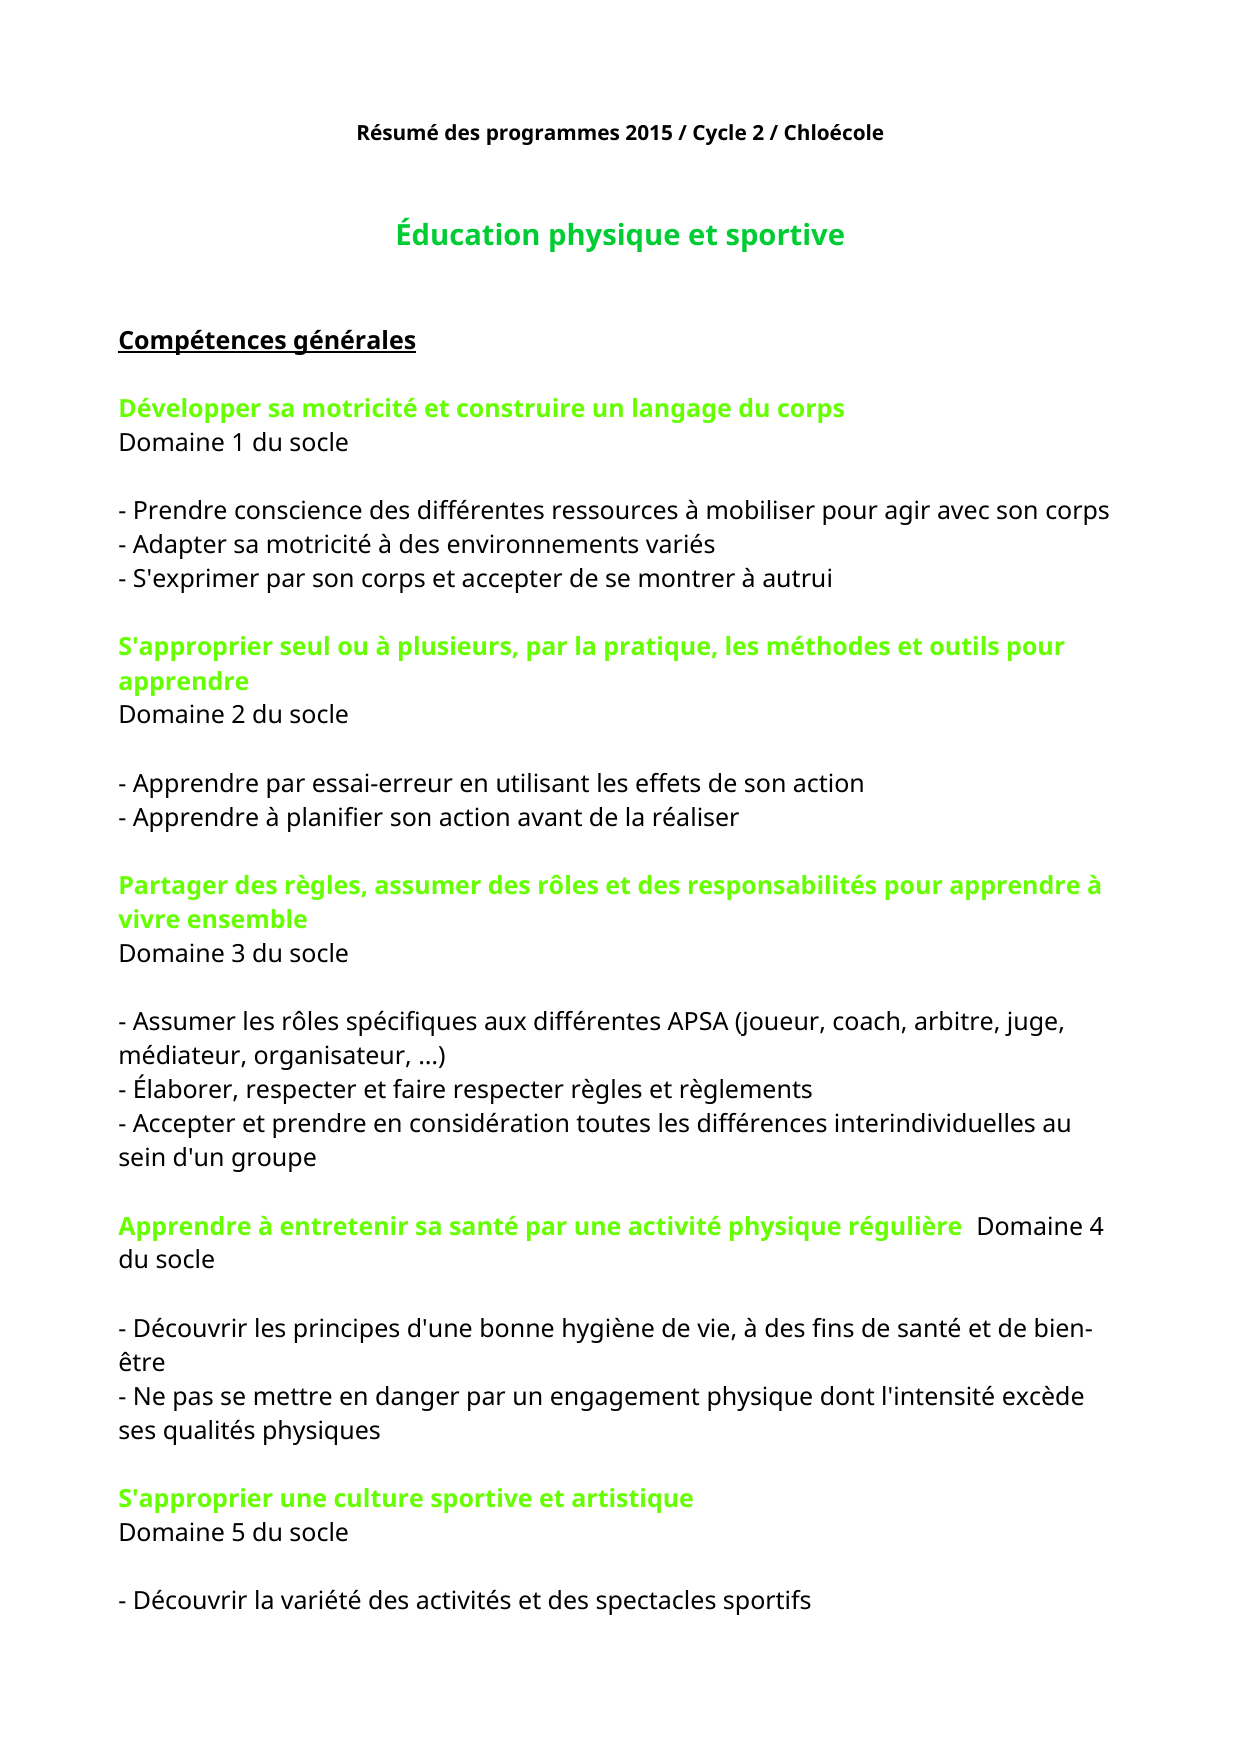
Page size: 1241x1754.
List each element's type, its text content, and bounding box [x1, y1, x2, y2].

text Domaine 1 du socle [118, 425, 1122, 459]
text Résumé des programmes 2015 / Cycle 2 / Chloécole [118, 118, 1122, 147]
text S'approprier seul ou à plusieurs, par la pratique, les méthodes et outils pour apprendre [118, 629, 1122, 697]
text - Découvrir la variété des activités et des spectacles sportifs [118, 1583, 1122, 1617]
text - Adapter sa motricité à des environnements variés [118, 527, 1122, 561]
text - Apprendre par essai-erreur en utilisant les effets de son action [118, 765, 1122, 799]
text Partager des règles, assumer des rôles et des responsabilités pour apprendre à vivre ensemble [118, 867, 1122, 936]
text Compétences générales [118, 322, 1122, 357]
text - Apprendre à planifier son action avant de la réaliser [118, 799, 1122, 833]
text - Découvrir les principes d'une bonne hygiène de vie, à des fins de santé et de bien-être [118, 1310, 1122, 1378]
text - Assumer les rôles spécifiques aux différentes APSA (joueur, coach, arbitre, juge, médiateur, organisateur, …) [118, 1004, 1122, 1072]
text - S'exprimer par son corps et accepter de se montrer à autrui [118, 561, 1122, 595]
text - Accepter et prendre en considération toutes les différences interindividuelles au sein d'un groupe [118, 1106, 1122, 1174]
text Apprendre à entretenir sa santé par une activité physique régulière Domaine 4 du socle [118, 1208, 1122, 1276]
text - Ne pas se mettre en danger par un engagement physique dont l'intensité excède ses qualités physiques [118, 1378, 1122, 1447]
text Domaine 5 du socle [118, 1515, 1122, 1549]
text Développer sa motricité et construire un langage du corps [118, 391, 1122, 425]
text Domaine 2 du socle [118, 697, 1122, 731]
text - Prendre conscience des différentes ressources à mobiliser pour agir avec son corps [118, 493, 1122, 527]
text - Élaborer, respecter et faire respecter règles et règlements [118, 1072, 1122, 1106]
text Domaine 3 du socle [118, 936, 1122, 970]
text S'approprier une culture sportive et artistique [118, 1481, 1122, 1515]
text Éducation physique et sportive [118, 215, 1122, 254]
